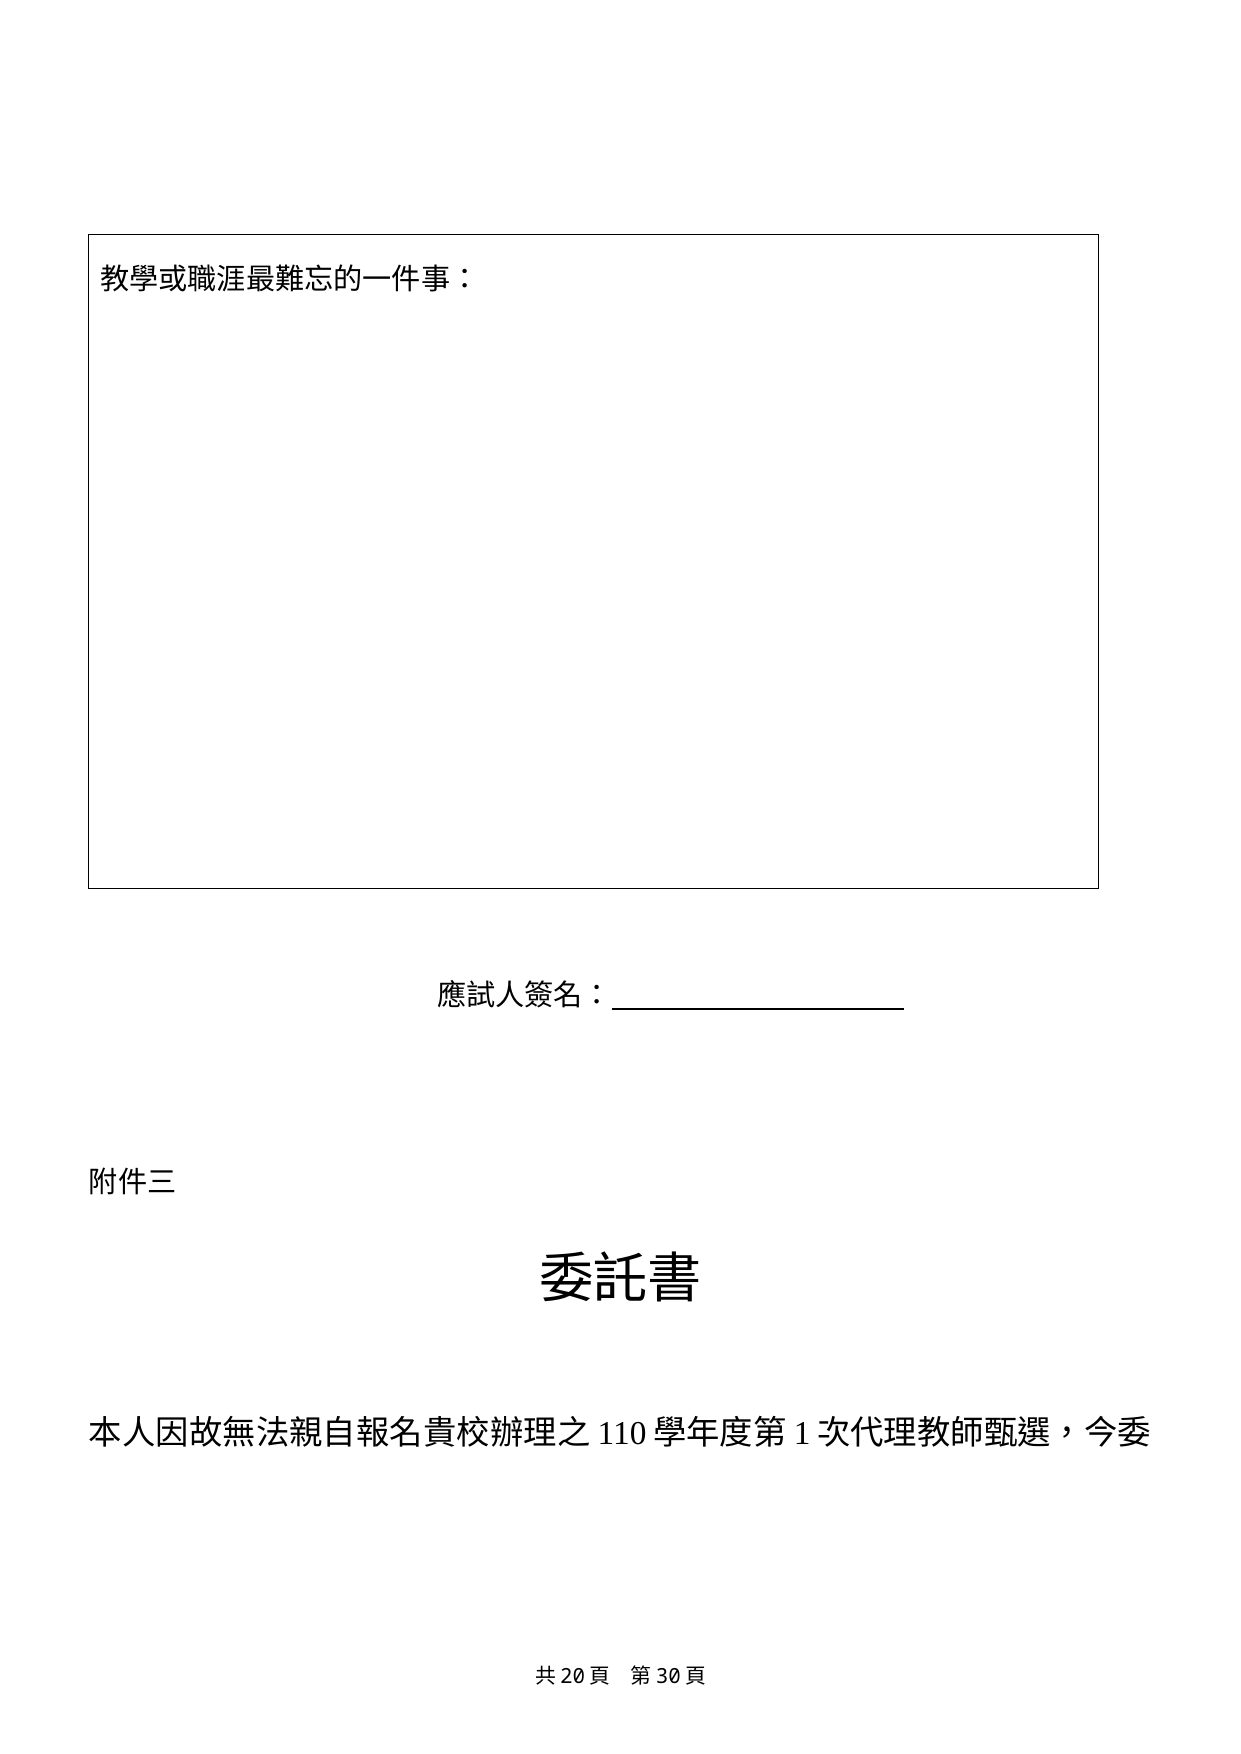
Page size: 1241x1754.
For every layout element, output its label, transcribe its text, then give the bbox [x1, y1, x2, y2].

text 附件三 [89, 1138, 1152, 1201]
text 本人因故無法親自報名貴校辦理之110學年度第1次代理教師甄選，今委 [89, 1388, 1152, 1451]
table_cell 教學或職涯最難忘的一件事： [89, 235, 1098, 887]
text 應試人簽名： [189, 951, 1152, 1013]
text 委託書 [89, 1201, 1152, 1326]
